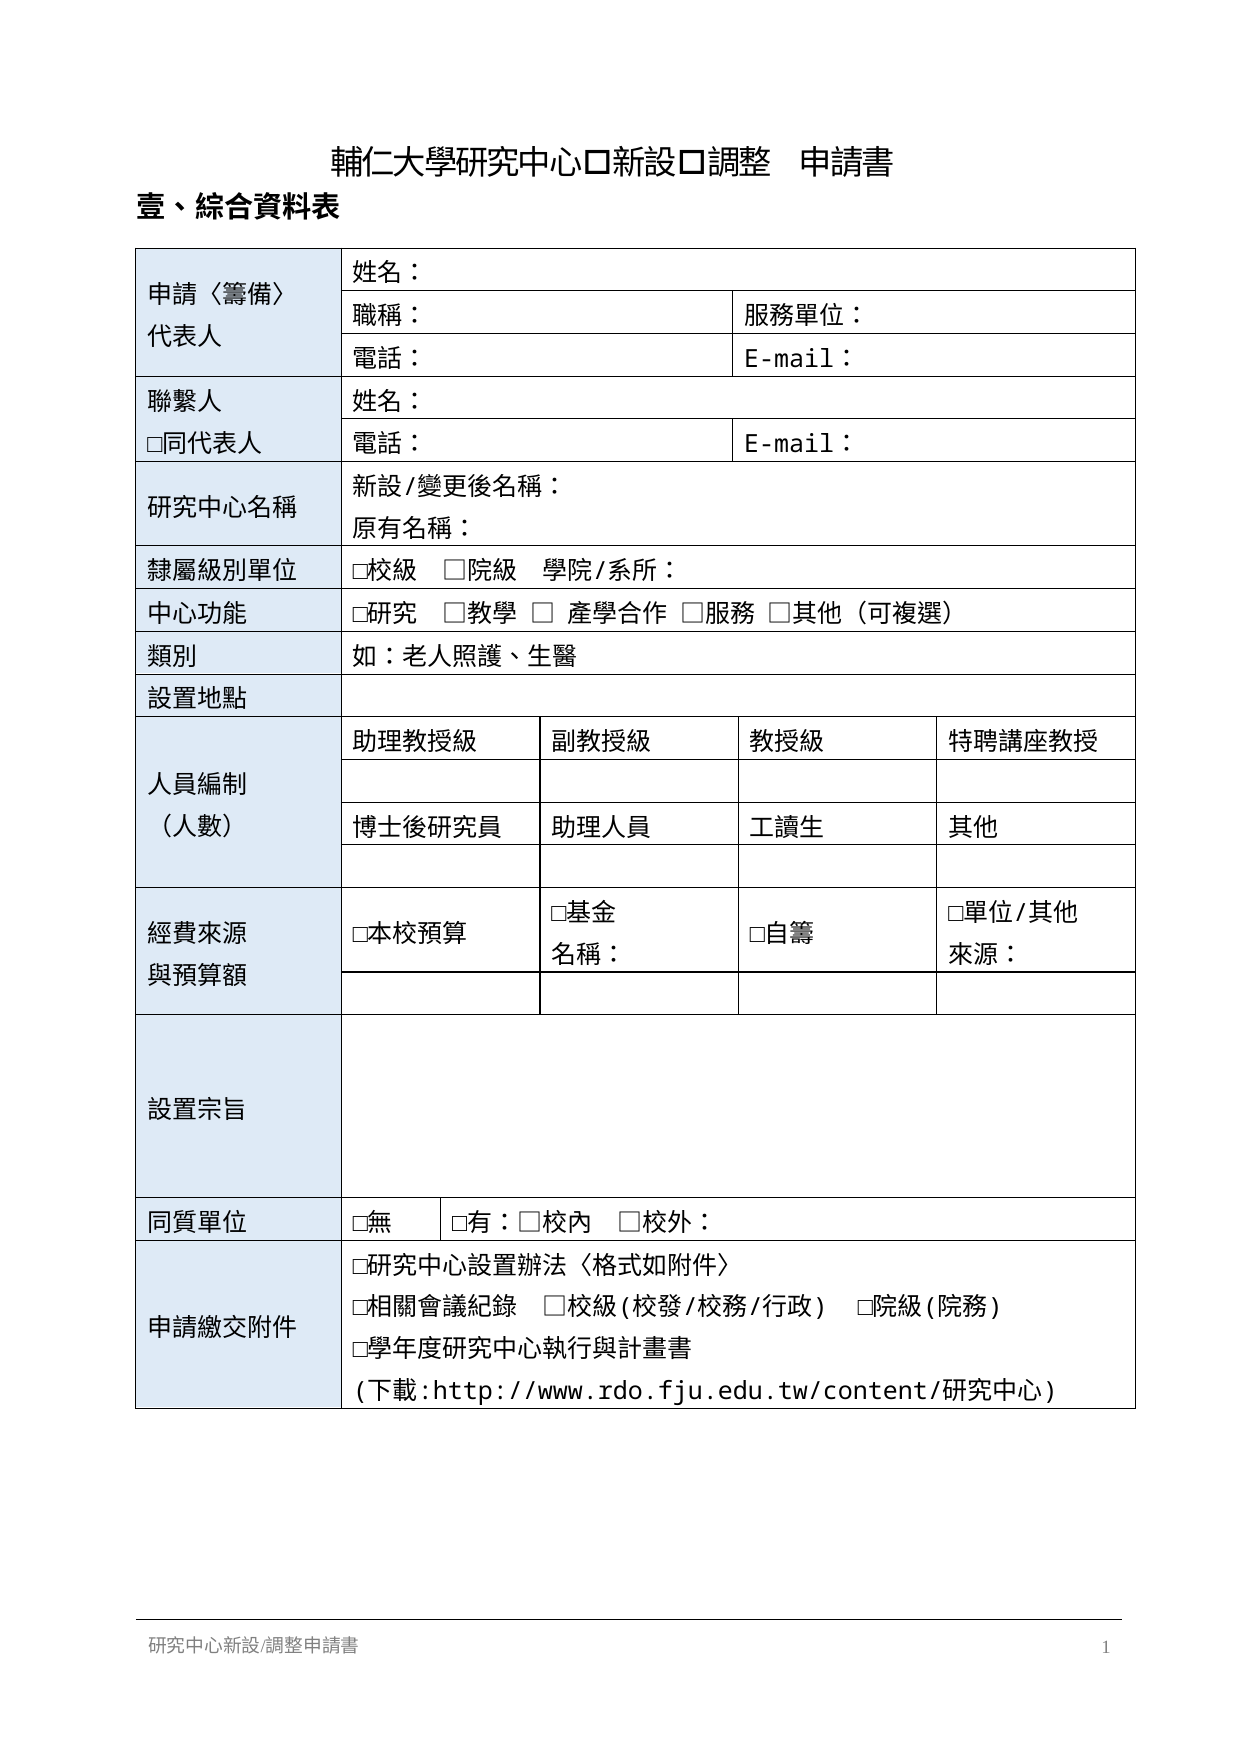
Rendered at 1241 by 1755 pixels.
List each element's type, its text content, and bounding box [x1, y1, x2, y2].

table_header 姓名： [342, 249, 1135, 290]
table_cell [937, 845, 1135, 887]
table_cell □自籌 [739, 888, 936, 971]
table_cell 助理教授級 [342, 717, 539, 759]
table_cell 聯繫人 □同代表人 [136, 377, 341, 461]
table_cell [342, 675, 1135, 716]
table_cell 姓名： [342, 377, 1135, 418]
table_cell [342, 845, 539, 887]
table_cell [937, 973, 1135, 1014]
table_cell □單位/其他 來源： [937, 888, 1135, 971]
table_cell [541, 845, 738, 887]
table_cell 職稱： [342, 291, 732, 333]
text 輔仁大學研究中心新設調整 申請書 [136, 136, 1087, 184]
table_cell 副教授級 [541, 717, 738, 759]
table_cell 類別 [136, 632, 341, 673]
table_cell [541, 760, 738, 802]
table_cell [541, 973, 738, 1014]
table_cell □本校預算 [342, 888, 539, 971]
table_cell 工讀生 [739, 803, 936, 844]
table_cell 設置地點 [136, 675, 341, 716]
table_cell 博士後研究員 [342, 803, 539, 844]
table_cell [739, 973, 936, 1014]
table_cell □研究中心設置辦法〈格式如附件〉 □相關會議紀錄 □校級(校發/校務/行政) □院級(院務) □學年度研究中心執行與計畫書 (下載:http://www.rdo.fju.edu.tw/content/研究中心) [342, 1241, 1135, 1407]
table_cell □基金 名稱： [541, 888, 738, 971]
subtitle 綜合資料表 [136, 184, 1122, 226]
table_cell 教授級 [739, 717, 936, 759]
table_cell □校級 □院級 學院/系所： [342, 546, 1135, 588]
table_cell 人員編制 （人數） [136, 717, 341, 887]
table_cell □研究 □教學 □ 產學合作 □服務 □其他（可複選） [342, 589, 1135, 631]
table_cell [342, 973, 539, 1014]
table_cell □有：□校內 □校外： [441, 1198, 1135, 1240]
table_cell 電話： [342, 334, 732, 376]
table_cell [342, 760, 539, 802]
table_cell 經費來源 與預算額 [136, 888, 341, 1014]
table_cell 中心功能 [136, 589, 341, 631]
table_cell 研究中心名稱 [136, 462, 341, 545]
table_cell 新設/變更後名稱： 原有名稱： [342, 462, 1135, 545]
table_cell 電話： [342, 419, 732, 461]
table_cell [937, 760, 1135, 802]
table_cell [739, 845, 936, 887]
table_cell 同質單位 [136, 1198, 341, 1240]
table_cell 申請繳交附件 [136, 1241, 341, 1407]
table_cell [342, 1015, 1135, 1197]
table_cell 隸屬級別單位 [136, 546, 341, 588]
table_cell 如：老人照護、生醫 [342, 632, 1135, 673]
table_cell [739, 760, 936, 802]
table_cell 助理人員 [541, 803, 738, 844]
table_header 申請〈籌備〉 代表人 [136, 249, 341, 376]
table_cell 設置宗旨 [136, 1015, 341, 1197]
table_cell 其他 [937, 803, 1135, 844]
table_cell □無 [342, 1198, 440, 1240]
table_cell E-mail： [733, 334, 1135, 376]
table_cell 特聘講座教授 [937, 717, 1135, 759]
table_cell E-mail： [733, 419, 1135, 461]
table_cell 服務單位： [733, 291, 1135, 333]
